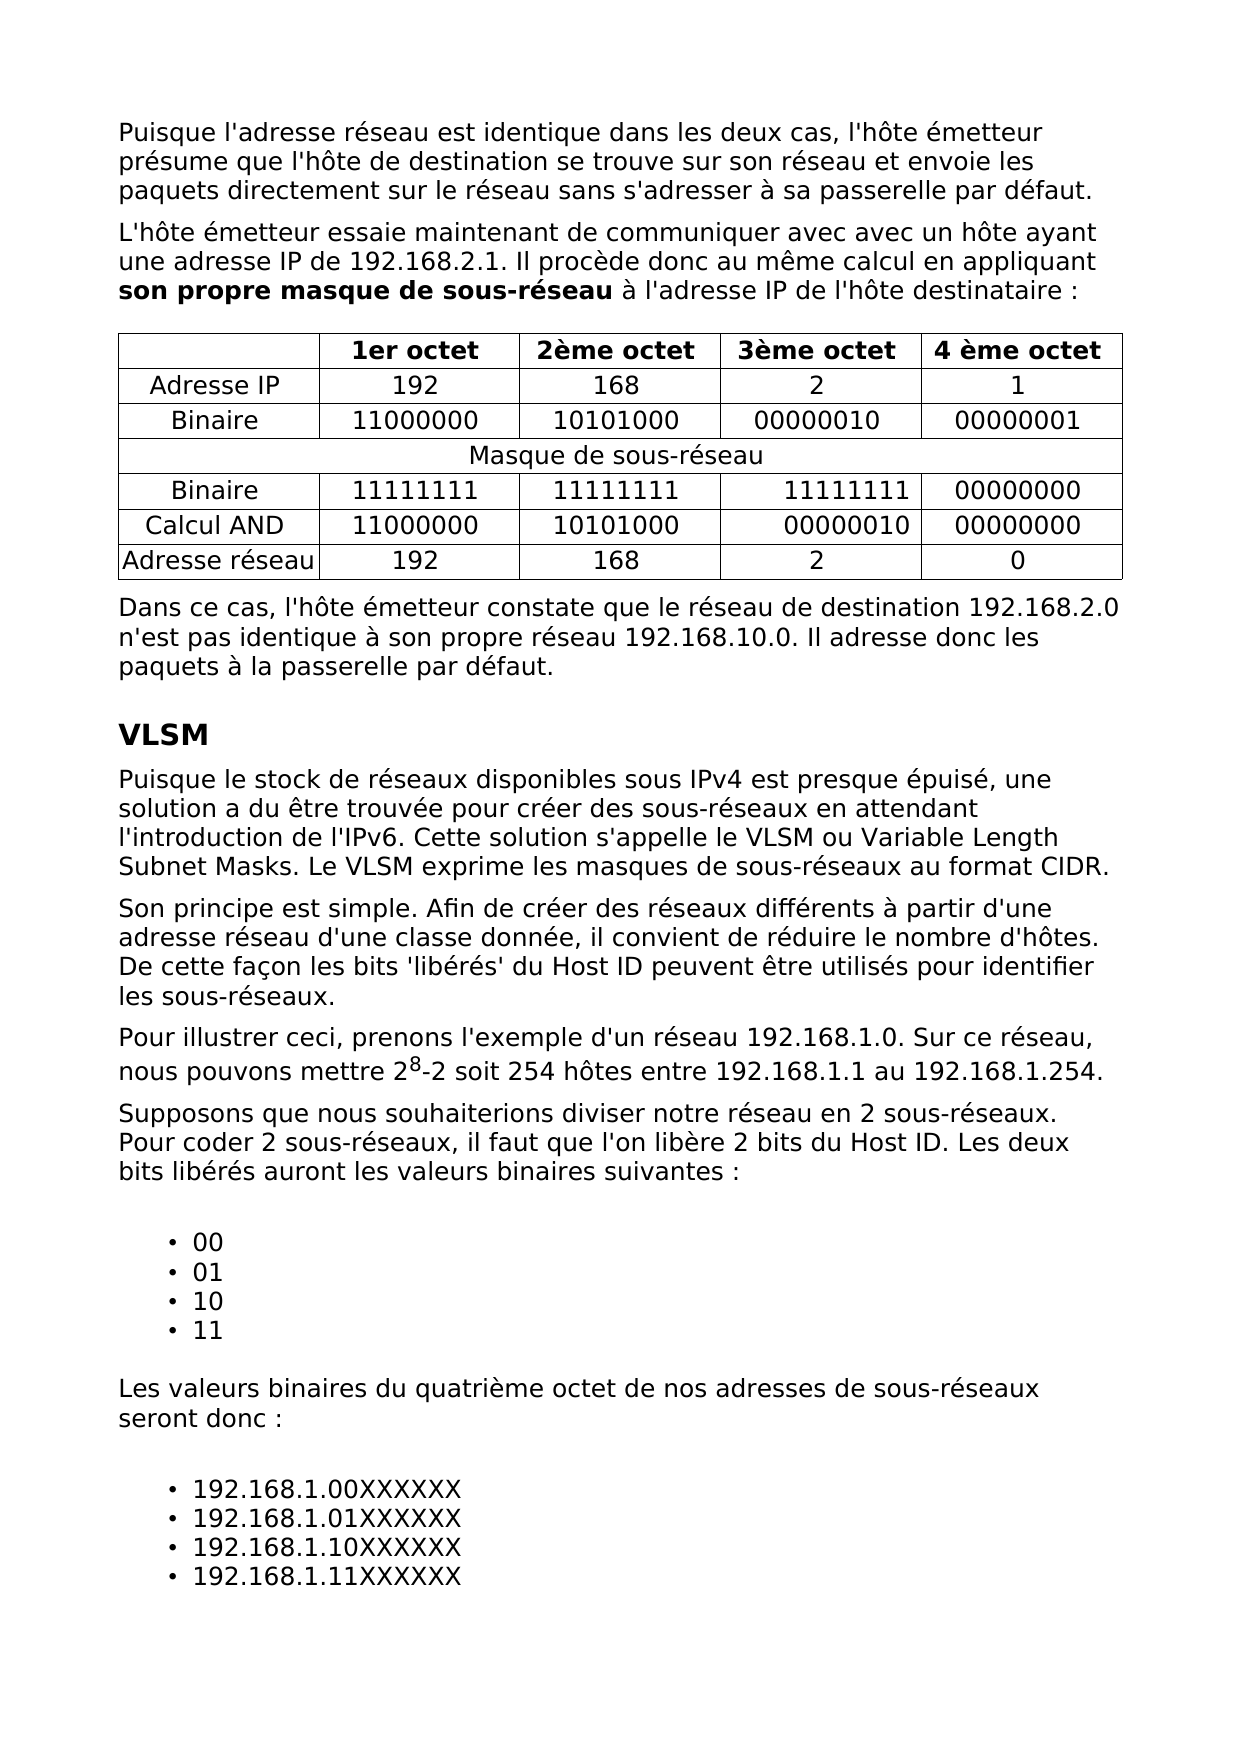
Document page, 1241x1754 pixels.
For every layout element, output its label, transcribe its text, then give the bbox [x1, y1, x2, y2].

table_header 4 ème octet [922, 334, 1122, 368]
text Puisque le stock de réseaux disponibles sous IPv4 est presque épuisé, une solution a du être trouvée pour créer des sous-réseaux en attendant l'introduction de l'IPv6. Cette solution s'appelle le VLSM ou Variable Length Subnet Masks. Le VLSM exprime les masques de sous-réseaux au format CIDR. [118, 765, 1122, 882]
table_cell 11111111 [721, 474, 921, 508]
table_cell Masque de sous-réseau [119, 439, 1122, 473]
list 192.168.1.01XXXXXX [177, 1504, 1122, 1533]
list 01 [177, 1258, 1122, 1287]
table_cell Adresse IP [119, 369, 319, 403]
table_cell 0 [922, 545, 1122, 579]
table_cell 00000010 [721, 404, 921, 438]
table_cell 168 [520, 369, 720, 403]
table_cell 00000001 [922, 404, 1122, 438]
text Les valeurs binaires du quatrième octet de nos adresses de sous-réseaux seront donc : [118, 1375, 1122, 1433]
table_cell 2 [721, 369, 921, 403]
list 11 [177, 1316, 1122, 1345]
table_cell 10101000 [520, 404, 720, 438]
list 192.168.1.10XXXXXX [177, 1533, 1122, 1562]
text Dans ce cas, l'hôte émetteur constate que le réseau de destination 192.168.2.0 n'est pas identique à son propre réseau 192.168.10.0. Il adresse donc les paquets à la passerelle par défaut. [118, 593, 1122, 681]
table_header 1er octet [320, 334, 519, 368]
list 192.168.1.00XXXXXX [177, 1475, 1122, 1504]
text Puisque l'adresse réseau est identique dans les deux cas, l'hôte émetteur présume que l'hôte de destination se trouve sur son réseau et envoie les paquets directement sur le réseau sans s'adresser à sa passerelle par défaut. [118, 118, 1122, 206]
table_cell Binaire [119, 404, 319, 438]
table_cell 168 [520, 545, 720, 579]
table_header 3ème octet [721, 334, 921, 368]
table_cell 11111111 [520, 474, 720, 508]
table_cell 11111111 [320, 474, 519, 508]
table_cell 00000000 [922, 474, 1122, 508]
table_header 2ème octet [520, 334, 720, 368]
table_header [119, 334, 319, 368]
list 192.168.1.11XXXXXX [177, 1562, 1122, 1592]
text Pour illustrer ceci, prenons l'exemple d'un réseau 192.168.1.0. Sur ce réseau, nous pouvons mettre 28-2 soit 254 hôtes entre 192.168.1.1 au 192.168.1.254. [118, 1023, 1122, 1087]
text L'hôte émetteur essaie maintenant de communiquer avec avec un hôte ayant une adresse IP de 192.168.2.1. Il procède donc au même calcul en appliquant son propre masque de sous-réseau à l'adresse IP de l'hôte destinataire : [118, 218, 1122, 306]
table_cell 11000000 [320, 404, 519, 438]
subtitle VLSM [118, 718, 1122, 752]
table_cell 1 [922, 369, 1122, 403]
table_cell 11000000 [320, 510, 519, 543]
text Son principe est simple. Afin de créer des réseaux différents à partir d'une adresse réseau d'une classe donnée, il convient de réduire le nombre d'hôtes. De cette façon les bits 'libérés' du Host ID peuvent être utilisés pour identifier les sous-réseaux. [118, 894, 1122, 1011]
list 00 [177, 1228, 1122, 1258]
table_cell 2 [721, 545, 921, 579]
table_cell 10101000 [520, 510, 720, 543]
table_cell 192 [320, 369, 519, 403]
table_cell 00000010 [721, 510, 921, 543]
table_cell Binaire [119, 474, 319, 508]
list 10 [177, 1287, 1122, 1316]
table_cell Calcul AND [119, 510, 319, 543]
table_cell 00000000 [922, 510, 1122, 543]
text Supposons que nous souhaiterions diviser notre réseau en 2 sous-réseaux. Pour coder 2 sous-réseaux, il faut que l'on libère 2 bits du Host ID. Les deux bits libérés auront les valeurs binaires suivantes : [118, 1099, 1122, 1187]
table_cell Adresse réseau [119, 545, 319, 579]
table_cell 192 [320, 545, 519, 579]
